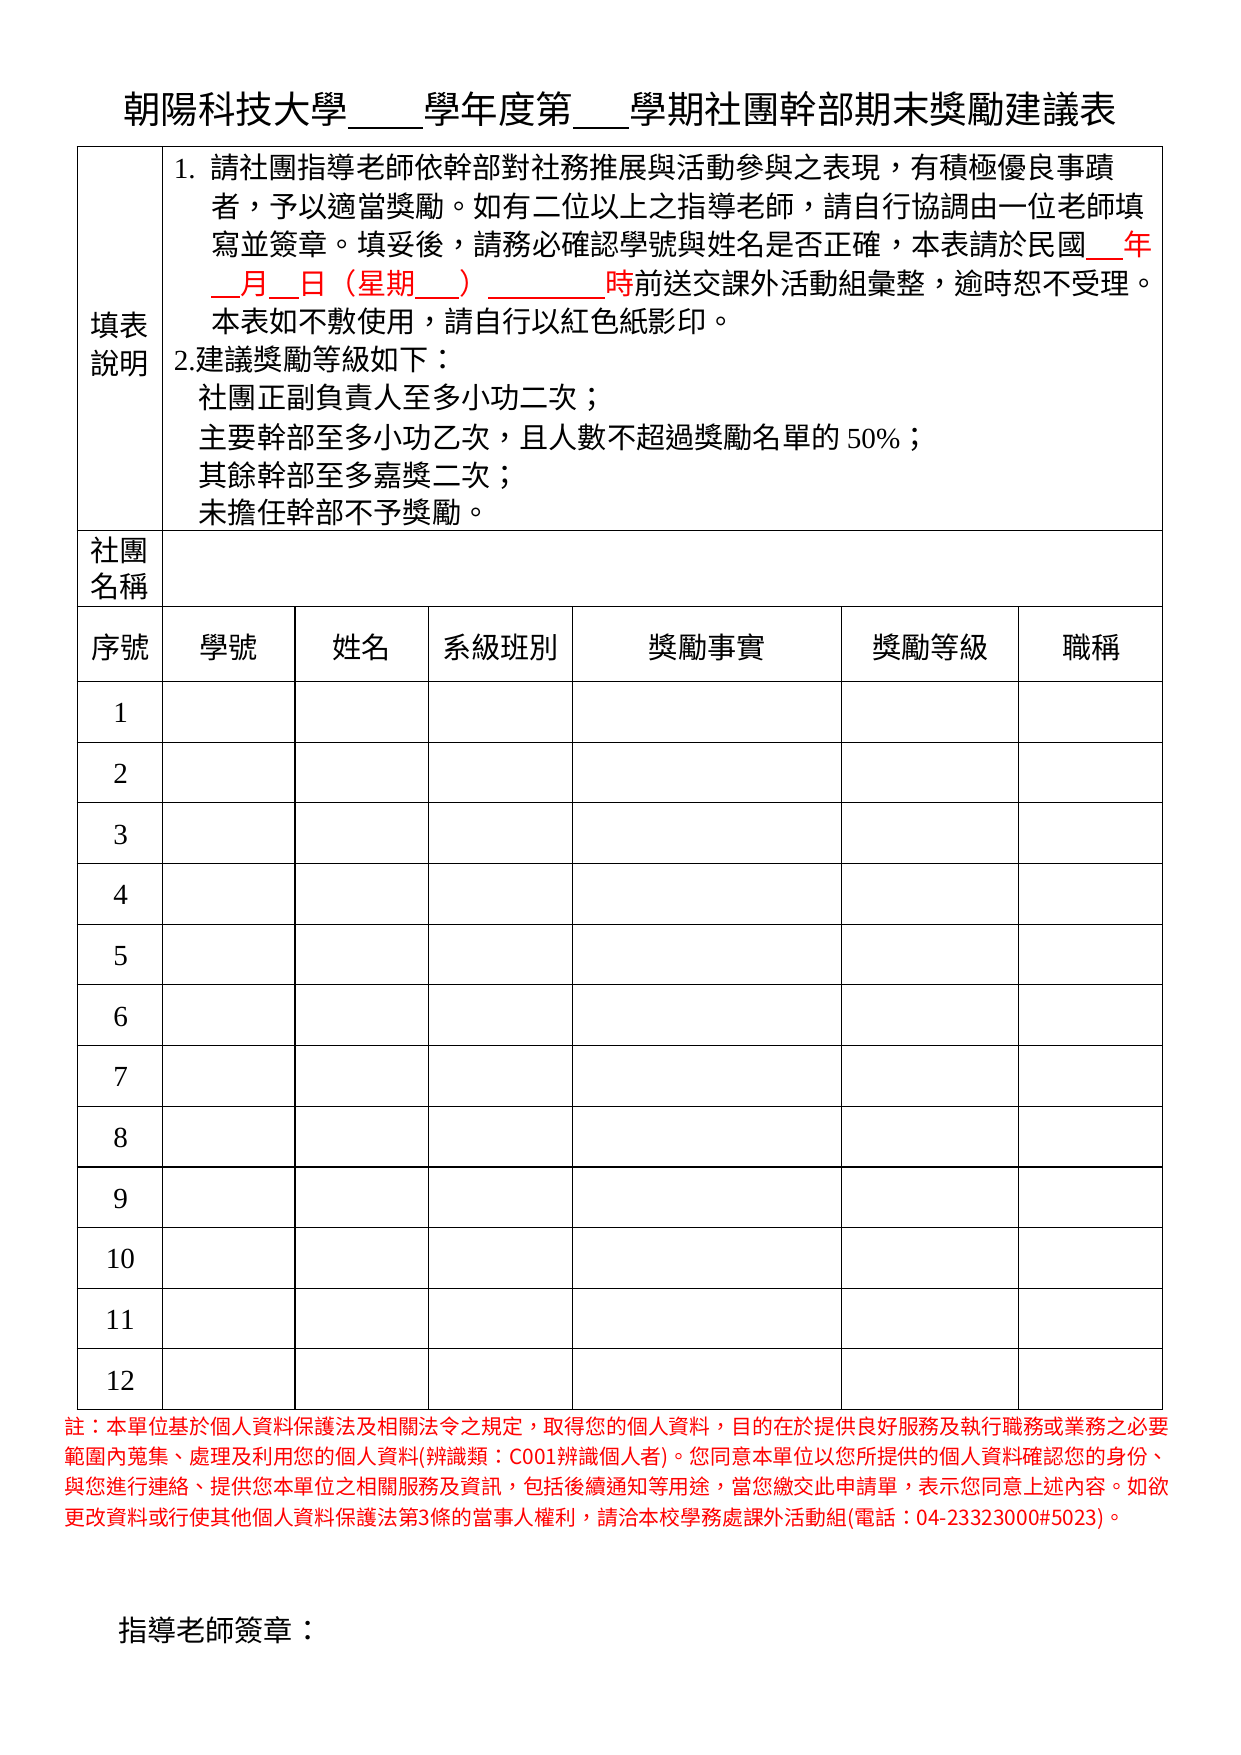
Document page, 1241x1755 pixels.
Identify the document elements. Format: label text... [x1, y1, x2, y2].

text 朝陽科技大學 學年度第 學期社團幹部期末獎勵建議表 [123, 80, 1176, 134]
table_cell 6 [78, 985, 162, 1045]
table_cell [163, 531, 1162, 606]
table_cell 獎勵事實 [573, 607, 841, 681]
table_cell [842, 1046, 1018, 1106]
table_cell [1019, 864, 1162, 923]
table_cell [842, 1349, 1018, 1409]
table_cell [573, 1168, 841, 1227]
table_cell [842, 864, 1018, 923]
table_cell [296, 925, 428, 984]
table_cell [573, 925, 841, 984]
table_cell [429, 682, 572, 742]
table_cell [163, 864, 294, 923]
table_cell [429, 1107, 572, 1166]
table_cell 10 [78, 1228, 162, 1288]
table_cell [429, 925, 572, 984]
table_cell [296, 1107, 428, 1166]
table_cell [429, 1228, 572, 1288]
table_cell 學號 [163, 607, 294, 681]
table_cell 1 [78, 682, 162, 742]
table_cell [296, 1289, 428, 1348]
table_cell [296, 864, 428, 923]
table_cell [163, 1168, 294, 1227]
table_cell [1019, 925, 1162, 984]
table_cell [573, 682, 841, 742]
table_cell [296, 985, 428, 1045]
table_cell [429, 1046, 572, 1106]
table_cell [163, 1107, 294, 1166]
table_cell [573, 1046, 841, 1106]
table_cell [429, 743, 572, 802]
table_cell 職稱 [1019, 607, 1162, 681]
table_cell [842, 985, 1018, 1045]
table_cell [296, 1349, 428, 1409]
table_cell [296, 1168, 428, 1227]
table_cell [429, 1349, 572, 1409]
table_cell [429, 1168, 572, 1227]
table_cell [163, 803, 294, 863]
table_cell [1019, 1228, 1162, 1288]
table_cell [1019, 1349, 1162, 1409]
table_cell [842, 1107, 1018, 1166]
table_cell [163, 1228, 294, 1288]
table_cell [842, 1289, 1018, 1348]
table_cell [842, 803, 1018, 863]
table_cell [429, 803, 572, 863]
table_cell [163, 1046, 294, 1106]
table_cell [163, 985, 294, 1045]
table_cell [296, 1228, 428, 1288]
table_cell 5 [78, 925, 162, 984]
table_cell 社團 名稱 [78, 531, 162, 606]
table_cell [573, 1349, 841, 1409]
table_cell [429, 1289, 572, 1348]
table_cell [842, 743, 1018, 802]
text 註：本單位基於個人資料保護法及相關法令之規定，取得您的個人資料，目的在於提供良好服務及執行職務或業務之必要範圍內蒐集、處理及利用您的個人資料(辨識類：C001辨識個人者)。您同意本單位以您所提供的個人資料確認您的身份、與您進行連絡、提供您本單位之相關服務及資訊，包括後續通知等用途，當您繳交此申請單，表示您同意上述內容。如欲更改資料或行使其他個人資料保護法第3條的當事人權利，請洽本校學務處課外活動組(電話：04-23323000#5023)。 [64, 1410, 1176, 1531]
table_cell [296, 1046, 428, 1106]
table_cell 9 [78, 1168, 162, 1227]
table_cell [429, 985, 572, 1045]
table_cell [573, 864, 841, 923]
table_header 1. 請社團指導老師依幹部對社務推展與活動參與之表現，有積極優良事蹟者，予以適當獎勵。如有二位以上之指導老師，請自行協調由一位老師填 寫並簽章。填妥後，請務必確認學號與姓名是否正確，本表請於民國 年 月 日（星期 ） 時前送交課外活動組彙整，逾時恕不受理。本表如不敷使用，請自行以紅色紙影印。 2.建議獎勵等級如下： 社團正副負責人至多小功二次； 主要幹部至多小功乙次，且人數不超過獎勵名單的 50%； 其餘幹部至多嘉獎二次； 未擔任幹部不予獎勵。 [163, 147, 1162, 530]
table_cell [573, 803, 841, 863]
table_cell [573, 985, 841, 1045]
table_cell 4 [78, 864, 162, 923]
table_cell 3 [78, 803, 162, 863]
table_cell [842, 925, 1018, 984]
table_header 填表說明 [78, 147, 162, 530]
table_cell [1019, 1168, 1162, 1227]
table_cell [296, 682, 428, 742]
table_cell [1019, 1289, 1162, 1348]
table_cell 8 [78, 1107, 162, 1166]
table_cell [573, 743, 841, 802]
table_cell 7 [78, 1046, 162, 1106]
text 指導老師簽章： [118, 1608, 1176, 1650]
table_cell [573, 1107, 841, 1166]
table_cell 2 [78, 743, 162, 802]
table_cell [429, 864, 572, 923]
table_cell [296, 803, 428, 863]
table_cell 序號 [78, 607, 162, 681]
table_cell [842, 1228, 1018, 1288]
table_cell [163, 743, 294, 802]
table_cell 12 [78, 1349, 162, 1409]
table_cell [1019, 743, 1162, 802]
table_cell [1019, 1107, 1162, 1166]
table_cell [573, 1289, 841, 1348]
table_cell [842, 1168, 1018, 1227]
table_cell [163, 1289, 294, 1348]
table_cell [842, 682, 1018, 742]
table_cell 系級班別 [429, 607, 572, 681]
table_cell [1019, 682, 1162, 742]
table_cell 獎勵等級 [842, 607, 1018, 681]
table_cell [163, 1349, 294, 1409]
table_cell [573, 1228, 841, 1288]
table_cell [1019, 985, 1162, 1045]
table_cell [1019, 803, 1162, 863]
table_cell [163, 682, 294, 742]
table_cell 11 [78, 1289, 162, 1348]
table_cell [296, 743, 428, 802]
table_cell [163, 925, 294, 984]
table_cell 姓名 [296, 607, 428, 681]
table_cell [1019, 1046, 1162, 1106]
